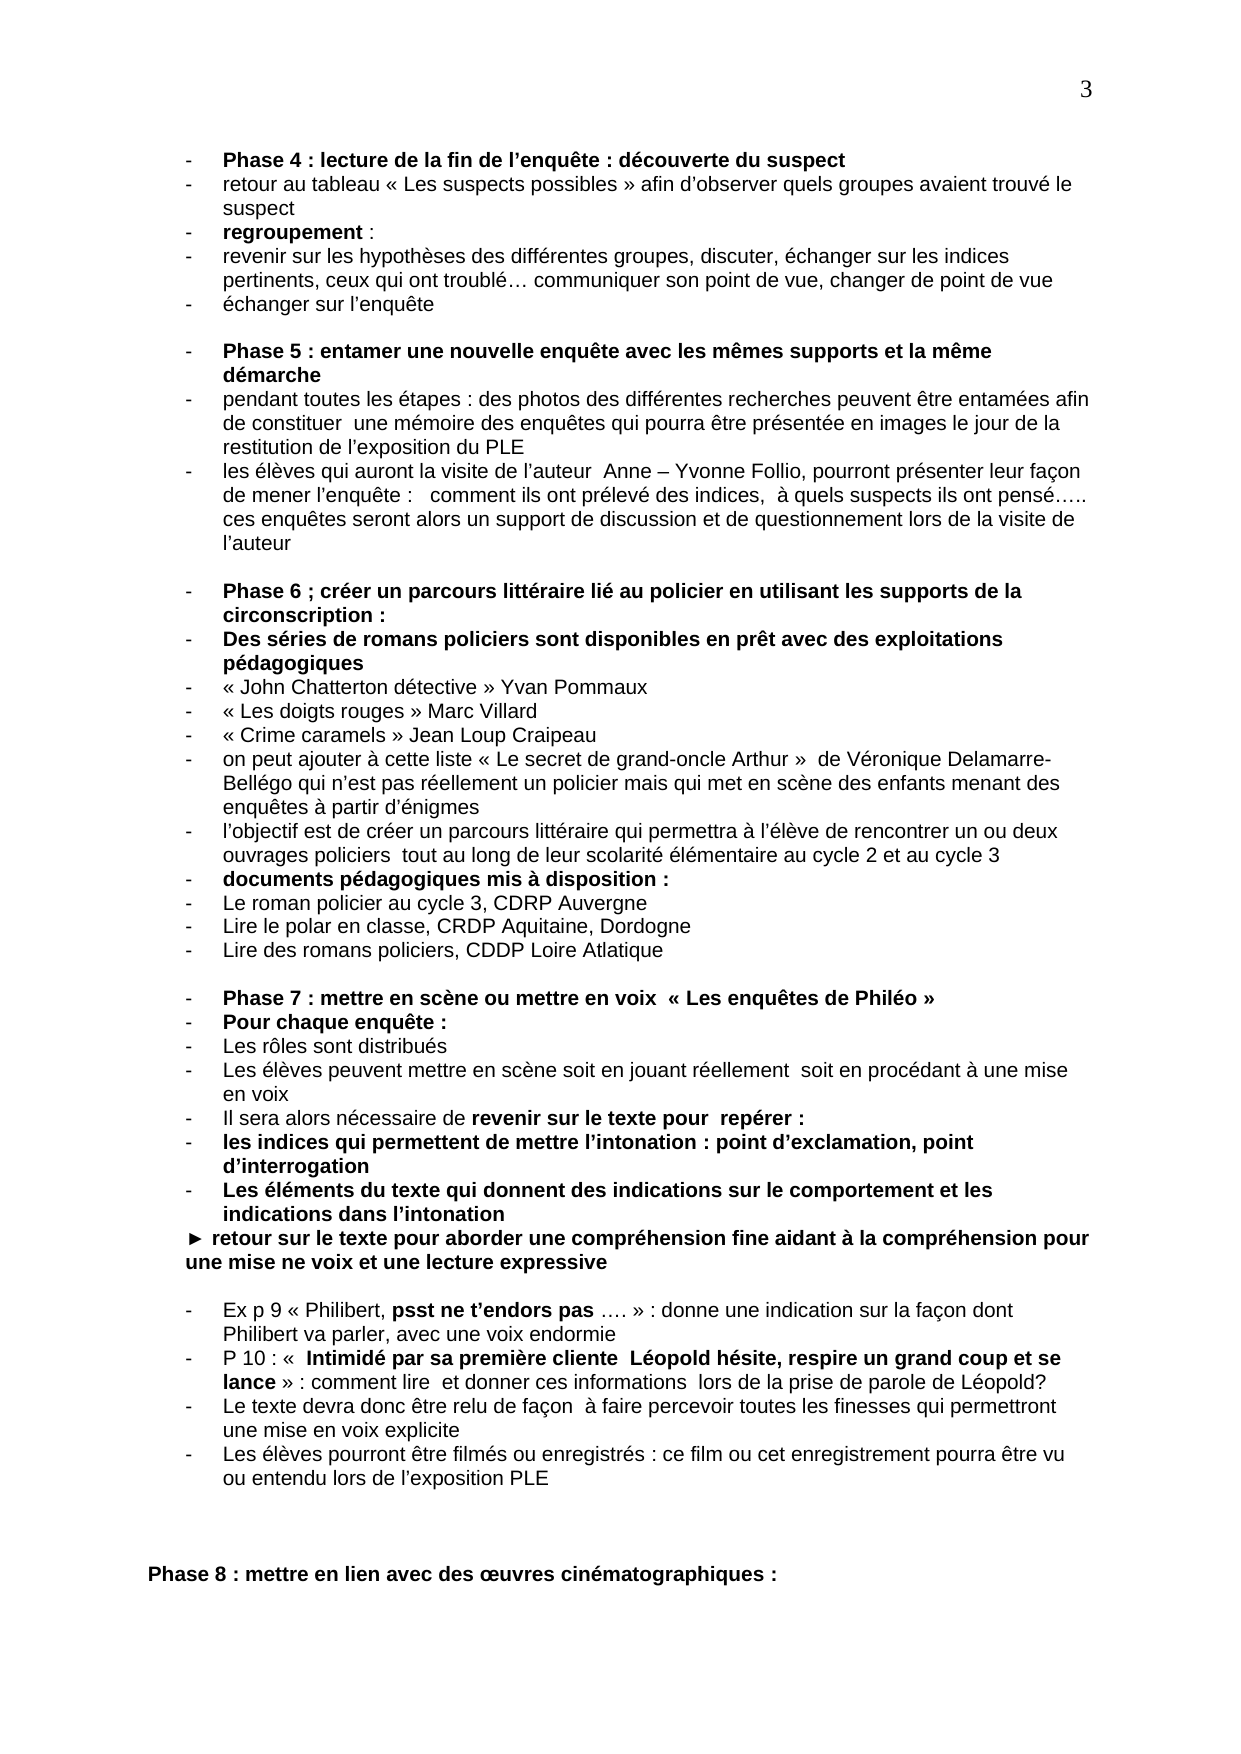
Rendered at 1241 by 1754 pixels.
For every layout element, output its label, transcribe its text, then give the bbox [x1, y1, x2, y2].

list « Les doigts rouges » Marc Villard [185, 699, 1093, 723]
list Ex p 9 « Philibert, psst ne t’endors pas …. » : donne une indication sur la façon dont Philibert va parler, avec une voix endormie [185, 1298, 1093, 1346]
list l’objectif est de créer un parcours littéraire qui permettra à l’élève de rencontrer un ou deux ouvrages policiers tout au long de leur scolarité élémentaire au cycle 2 et au cycle 3 [185, 818, 1093, 866]
list Phase 7 : mettre en scène ou mettre en voix « Les enquêtes de Philéo » [185, 986, 1093, 1010]
text ► retour sur le texte pour aborder une compréhension fine aidant à la compréhension pour une mise ne voix et une lecture expressive [185, 1226, 1093, 1274]
list Lire des romans policiers, CDDP Loire Atlatique [185, 938, 1093, 962]
list on peut ajouter à cette liste « Le secret de grand-oncle Arthur » de Véronique Delamarre-Bellégo qui n’est pas réellement un policier mais qui met en scène des enfants menant des enquêtes à partir d’énigmes [185, 747, 1093, 818]
list revenir sur les hypothèses des différentes groupes, discuter, échanger sur les indices pertinents, ceux qui ont troublé… communiquer son point de vue, changer de point de vue [185, 243, 1093, 291]
list les indices qui permettent de mettre l’intonation : point d’exclamation, point d’interrogation [185, 1130, 1093, 1178]
list échanger sur l’enquête [185, 291, 1093, 315]
list documents pédagogiques mis à disposition : [185, 866, 1093, 890]
list Phase 4 : lecture de la fin de l’enquête : découverte du suspect [185, 148, 1093, 172]
list Phase 6 ; créer un parcours littéraire lié au policier en utilisant les supports de la circonscription : [185, 579, 1093, 627]
list « John Chatterton détective » Yvan Pommaux [185, 675, 1093, 699]
list Les rôles sont distribués [185, 1034, 1093, 1058]
list Phase 5 : entamer une nouvelle enquête avec les mêmes supports et la même démarche [185, 339, 1093, 387]
text Phase 8 : mettre en lien avec des œuvres cinématographiques : [148, 1561, 1093, 1585]
list retour au tableau « Les suspects possibles » afin d’observer quels groupes avaient trouvé le suspect [185, 172, 1093, 219]
list pendant toutes les étapes : des photos des différentes recherches peuvent être entamées afin de constituer une mémoire des enquêtes qui pourra être présentée en images le jour de la restitution de l’exposition du PLE [185, 387, 1093, 459]
list Il sera alors nécessaire de revenir sur le texte pour repérer : [185, 1106, 1093, 1130]
list Les élèves pourront être filmés ou enregistrés : ce film ou cet enregistrement pourra être vu ou entendu lors de l’exposition PLE [185, 1442, 1093, 1489]
list Les éléments du texte qui donnent des indications sur le comportement et les indications dans l’intonation [185, 1178, 1093, 1226]
list « Crime caramels » Jean Loup Craipeau [185, 723, 1093, 747]
list Pour chaque enquête : [185, 1010, 1093, 1034]
list les élèves qui auront la visite de l’auteur Anne – Yvonne Follio, pourront présenter leur façon de mener l’enquête : comment ils ont prélevé des indices, à quels suspects ils ont pensé….. ces enquêtes seront alors un support de discussion et de questionnement lors de la visite de l’auteur [185, 459, 1093, 555]
list P 10 : « Intimidé par sa première cliente Léopold hésite, respire un grand coup et se lance » : comment lire et donner ces informations lors de la prise de parole de Léopold? [185, 1346, 1093, 1394]
list Des séries de romans policiers sont disponibles en prêt avec des exploitations pédagogiques [185, 627, 1093, 675]
list regroupement : [185, 219, 1093, 243]
list Les élèves peuvent mettre en scène soit en jouant réellement soit en procédant à une mise en voix [185, 1058, 1093, 1106]
list Lire le polar en classe, CRDP Aquitaine, Dordogne [185, 914, 1093, 938]
list Le roman policier au cycle 3, CDRP Auvergne [185, 890, 1093, 914]
list Le texte devra donc être relu de façon à faire percevoir toutes les finesses qui permettront une mise en voix explicite [185, 1394, 1093, 1442]
